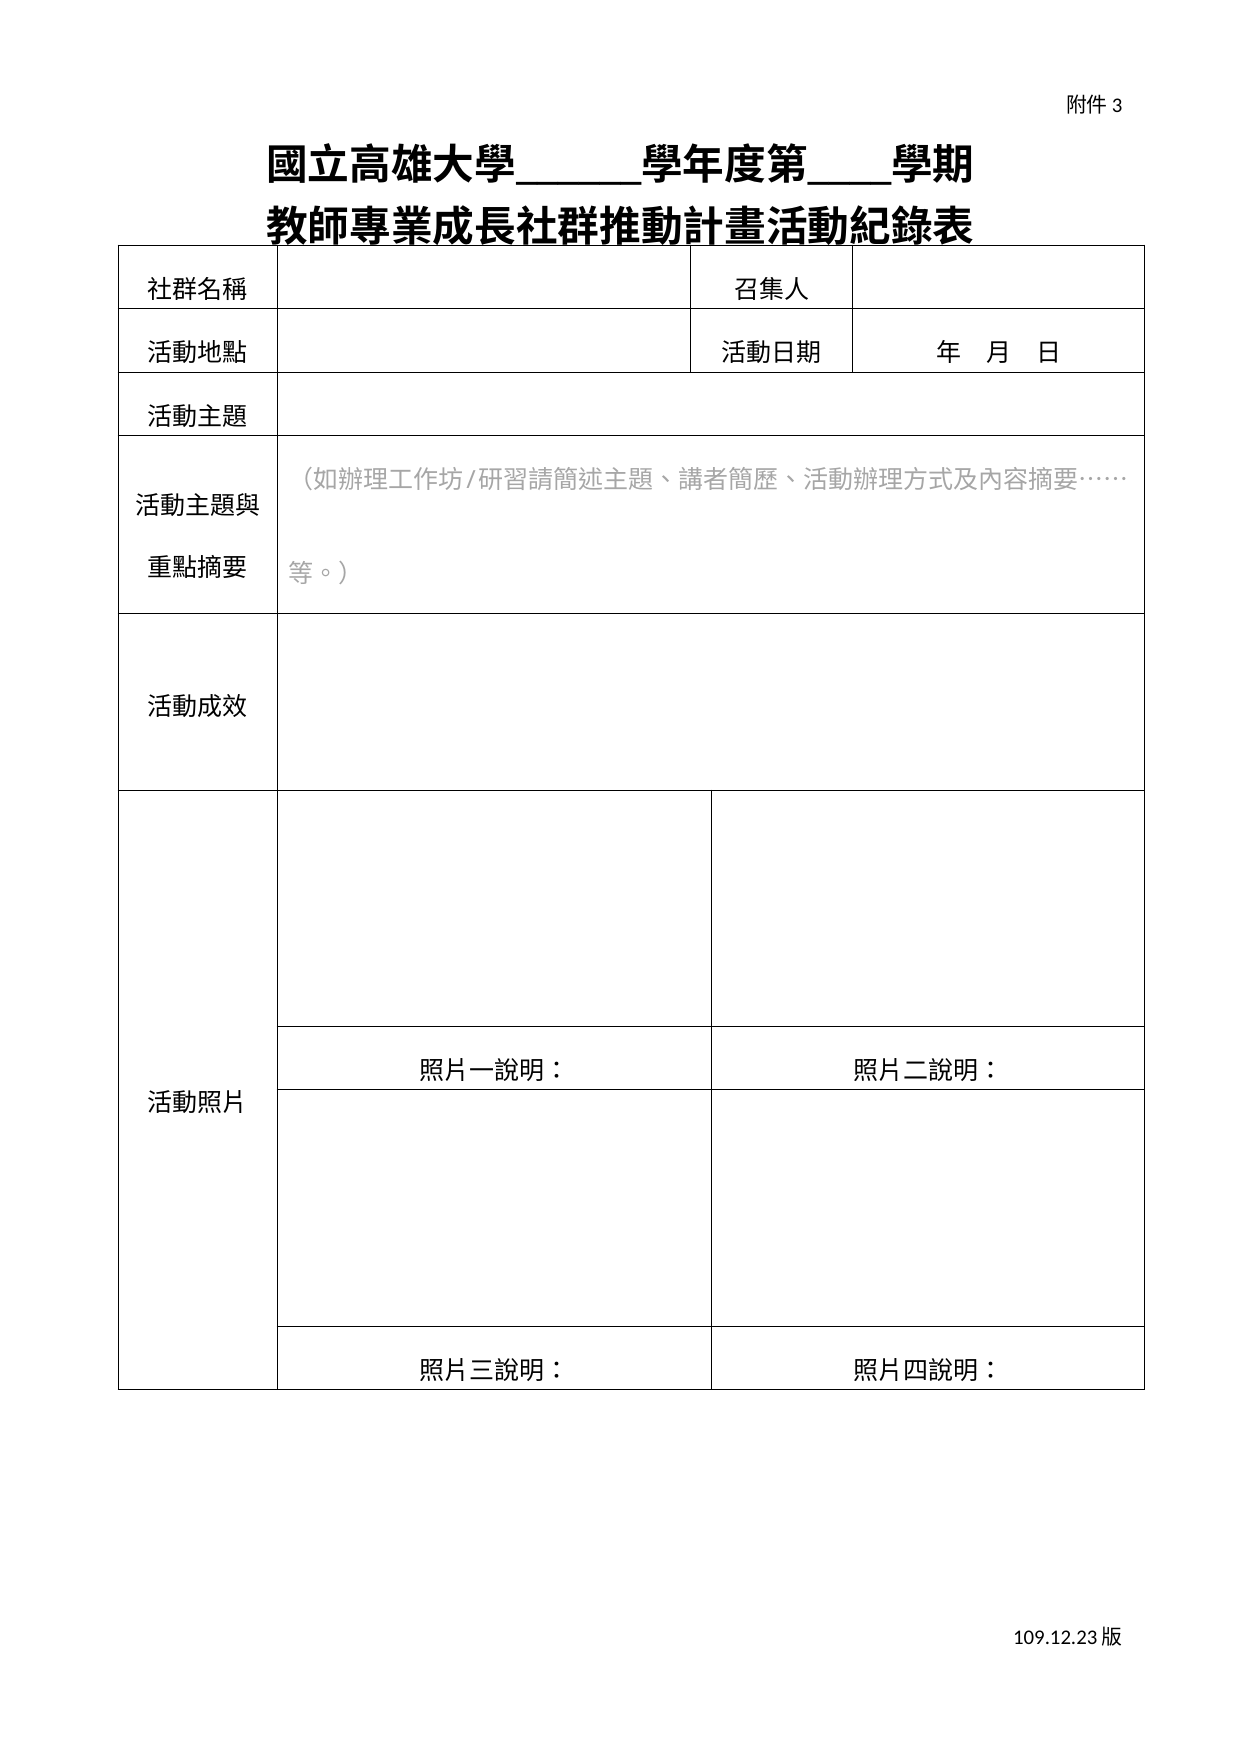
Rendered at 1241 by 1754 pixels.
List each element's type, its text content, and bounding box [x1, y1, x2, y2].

table_cell 年 月 日 [853, 309, 1144, 372]
table_header [853, 246, 1144, 308]
table_cell 活動主題 [119, 373, 277, 435]
table_header 召集人 [691, 246, 852, 308]
table_cell [278, 1090, 711, 1326]
table_cell [712, 1090, 1144, 1326]
table_cell [712, 791, 1144, 1026]
table_cell 照片一說明： [278, 1027, 711, 1089]
table_cell [278, 373, 1144, 435]
table_header [278, 246, 690, 308]
table_cell 活動日期 [691, 309, 852, 372]
table_cell 活動成效 [119, 614, 277, 789]
table_cell 活動照片 [119, 791, 277, 1389]
table_cell [278, 791, 711, 1026]
text 教師專業成長社群推動計畫活動紀錄表 [118, 182, 1122, 244]
table_cell 照片四說明： [712, 1327, 1144, 1389]
text 國立高雄大學______學年度第____學期 [118, 119, 1122, 182]
table_header 社群名稱 [119, 246, 277, 308]
table_cell [278, 614, 1144, 789]
table_cell 活動主題與重點摘要 [119, 436, 277, 612]
table_cell 活動地點 [119, 309, 277, 372]
table_cell [278, 309, 690, 372]
table_cell （如辦理工作坊/研習請簡述主題、講者簡歷、活動辦理方式及內容摘要……等。） [278, 436, 1144, 612]
table_cell 照片三說明： [278, 1327, 711, 1389]
table_cell 照片二說明： [712, 1027, 1144, 1089]
